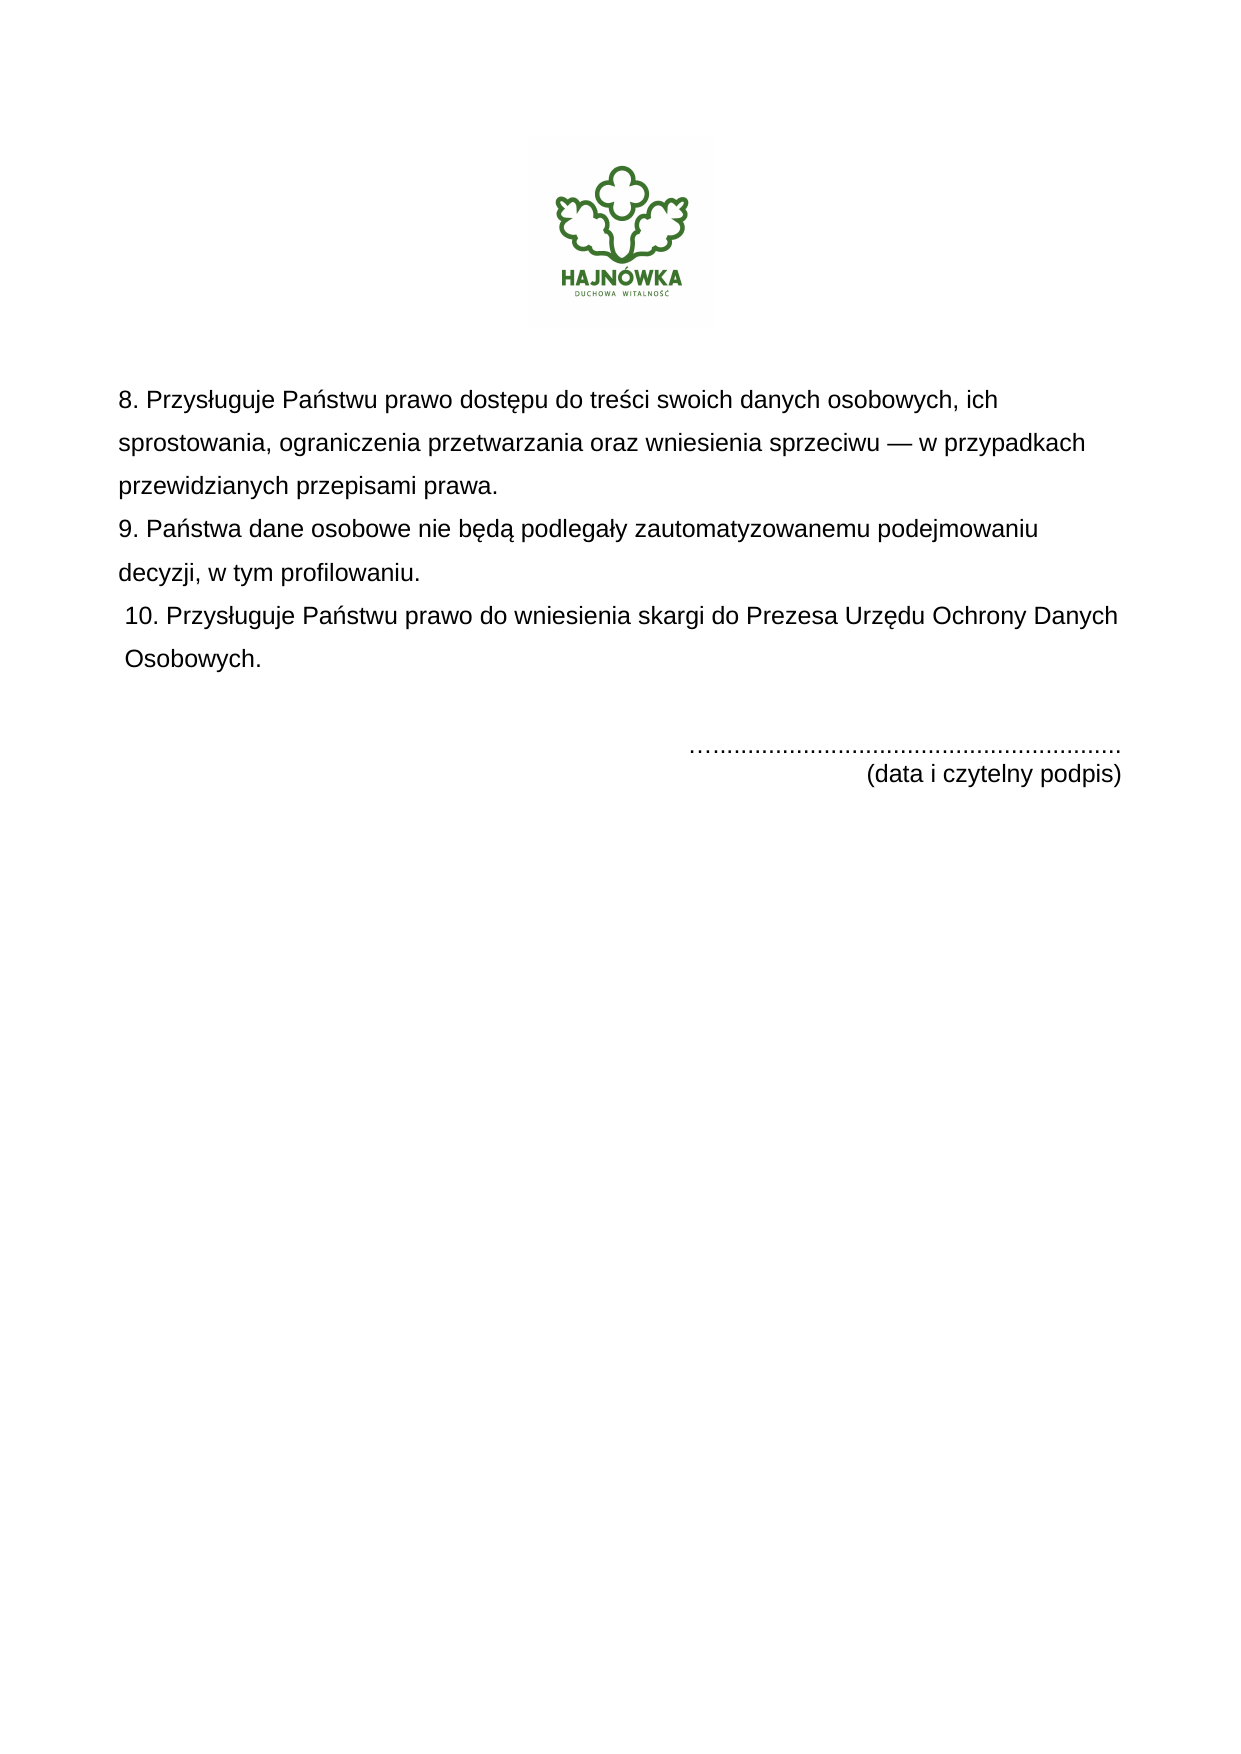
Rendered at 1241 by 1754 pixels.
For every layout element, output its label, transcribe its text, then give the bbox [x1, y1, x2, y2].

text …........................................................... [118, 730, 1122, 759]
text (data i czytelny podpis) [118, 759, 1122, 787]
text 9. Państwa dane osobowe nie będą podlegały zautomatyzowanemu podejmowaniu decyzji, w tym profilowaniu. [118, 514, 1122, 586]
text 8. Przysługuje Państwu prawo dostępu do treści swoich danych osobowych, ich sprostowania, ograniczenia przetwarzania oraz wniesienia sprzeciwu — w przypadkach przewidzianych przepisami prawa. [118, 385, 1122, 500]
picture [528, 135, 715, 328]
list 10. Przysługuje Państwu prawo do wniesienia skargi do Prezesa Urzędu Ochrony Danych Osobowych. [124, 601, 1122, 672]
